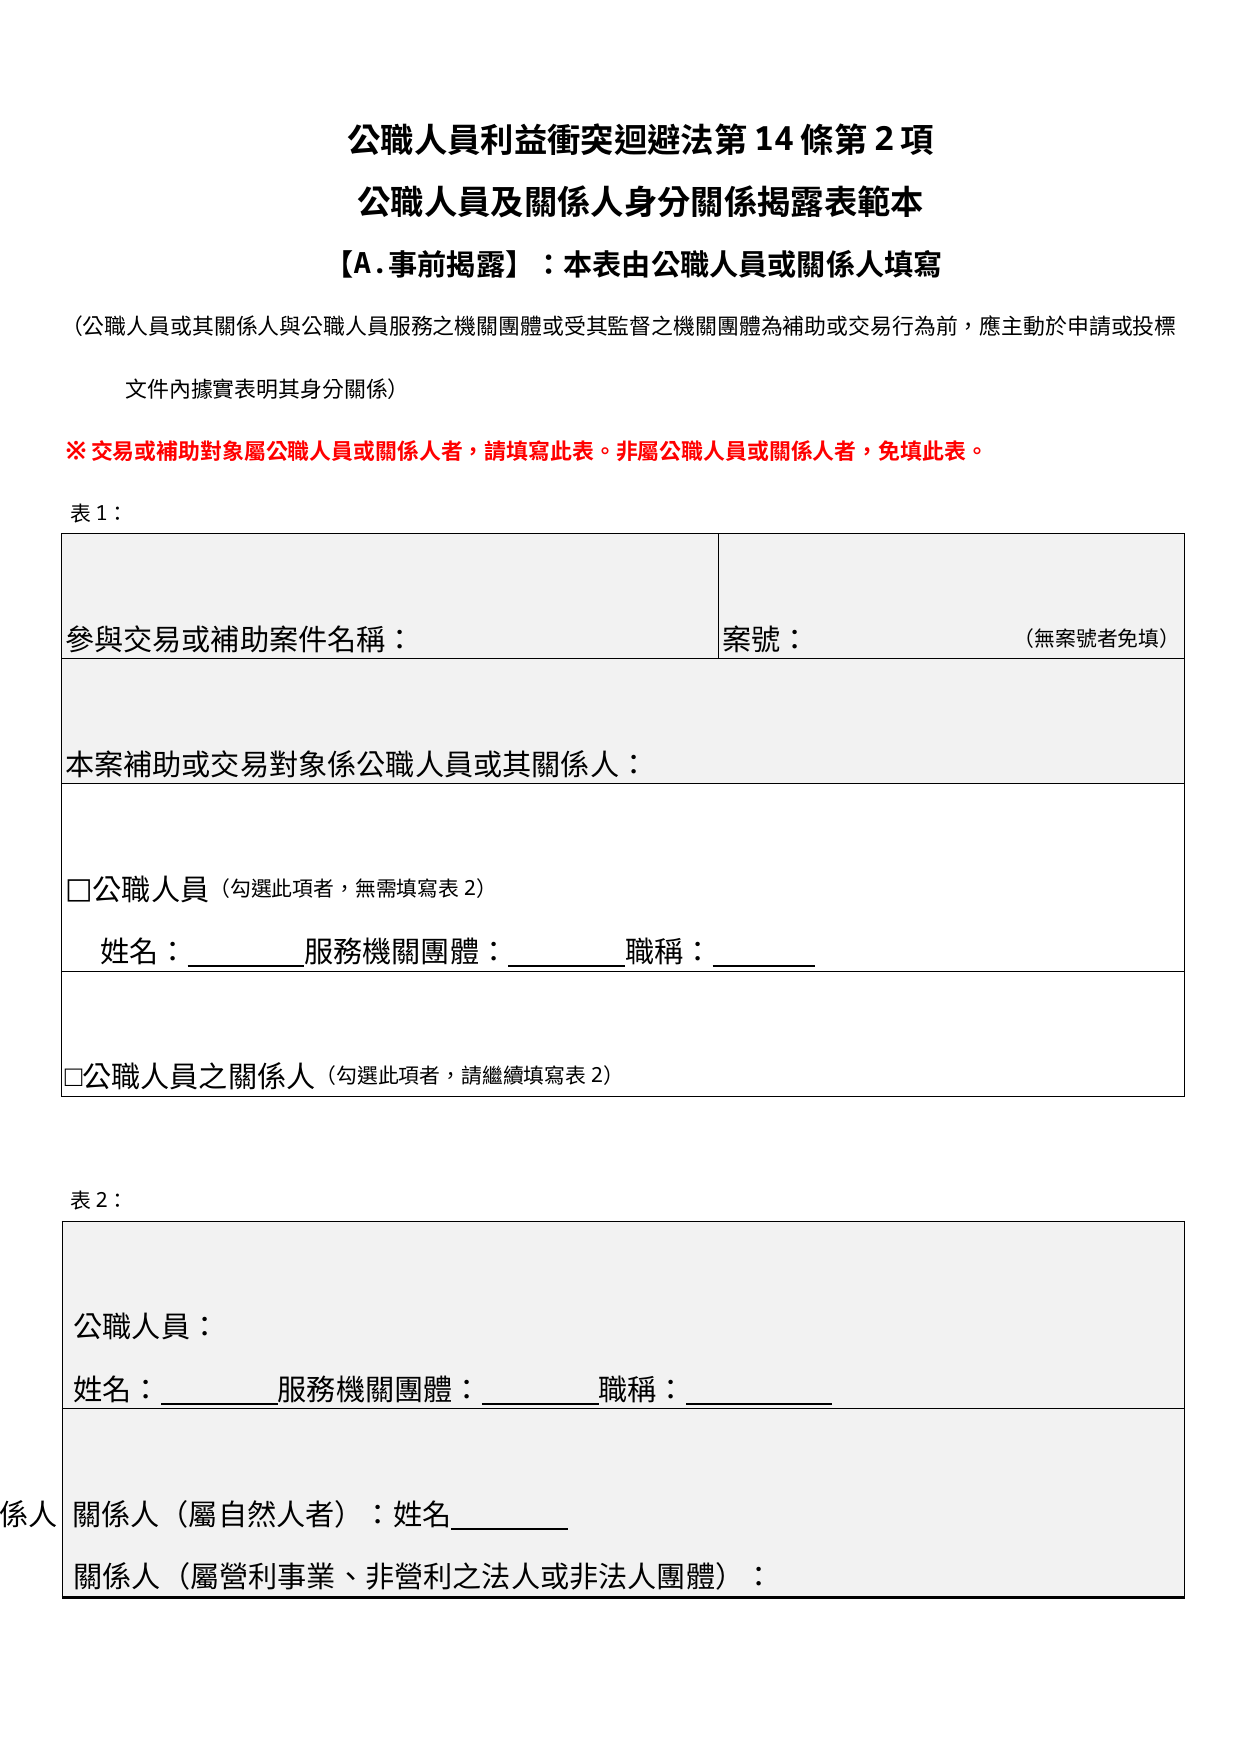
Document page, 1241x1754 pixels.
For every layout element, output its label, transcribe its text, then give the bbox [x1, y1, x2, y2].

text 【A.事前揭露】：本表由公職人員或關係人填寫 [33, 221, 1234, 283]
text 公職人員及關係人身分關係揭露表範本 [33, 158, 1240, 221]
table_cell 本案補助或交易對象係公職人員或其關係人： [62, 659, 1184, 783]
table_header 公職人員： 姓名： 服務機關團體： 職稱： [63, 1222, 1184, 1408]
table_cell □公職人員（勾選此項者，無需填寫表2） 姓名： 服務機關團體： 職稱： [62, 784, 1184, 971]
text 表2： [33, 1158, 1110, 1221]
table_cell □公職人員之關係人（勾選此項者，請繼續填寫表2） [62, 972, 1184, 1096]
table_cell 關係人 關係人（屬自然人者）：姓名 關係人（屬營利事業、非營利之法人或非法人團體）： 名稱 統一編號 代表人或管理人姓名 [63, 1409, 1184, 1596]
table_header 案號： （無案號者免填） [719, 534, 1184, 658]
table_header 參與交易或補助案件名稱： [62, 534, 718, 658]
text ※交易或補助對象屬公職人員或關係人者，請填寫此表。非屬公職人員或關係人者，免填此表。 [61, 408, 1184, 471]
text 公職人員利益衝突迴避法第14條第2項 [33, 96, 1240, 158]
text （公職人員或其關係人與公職人員服務之機關團體或受其監督之機關團體為補助或交易行為前，應主動於申請或投標文件內據實表明其身分關係） [61, 283, 1184, 408]
text 表1： [33, 471, 1189, 533]
